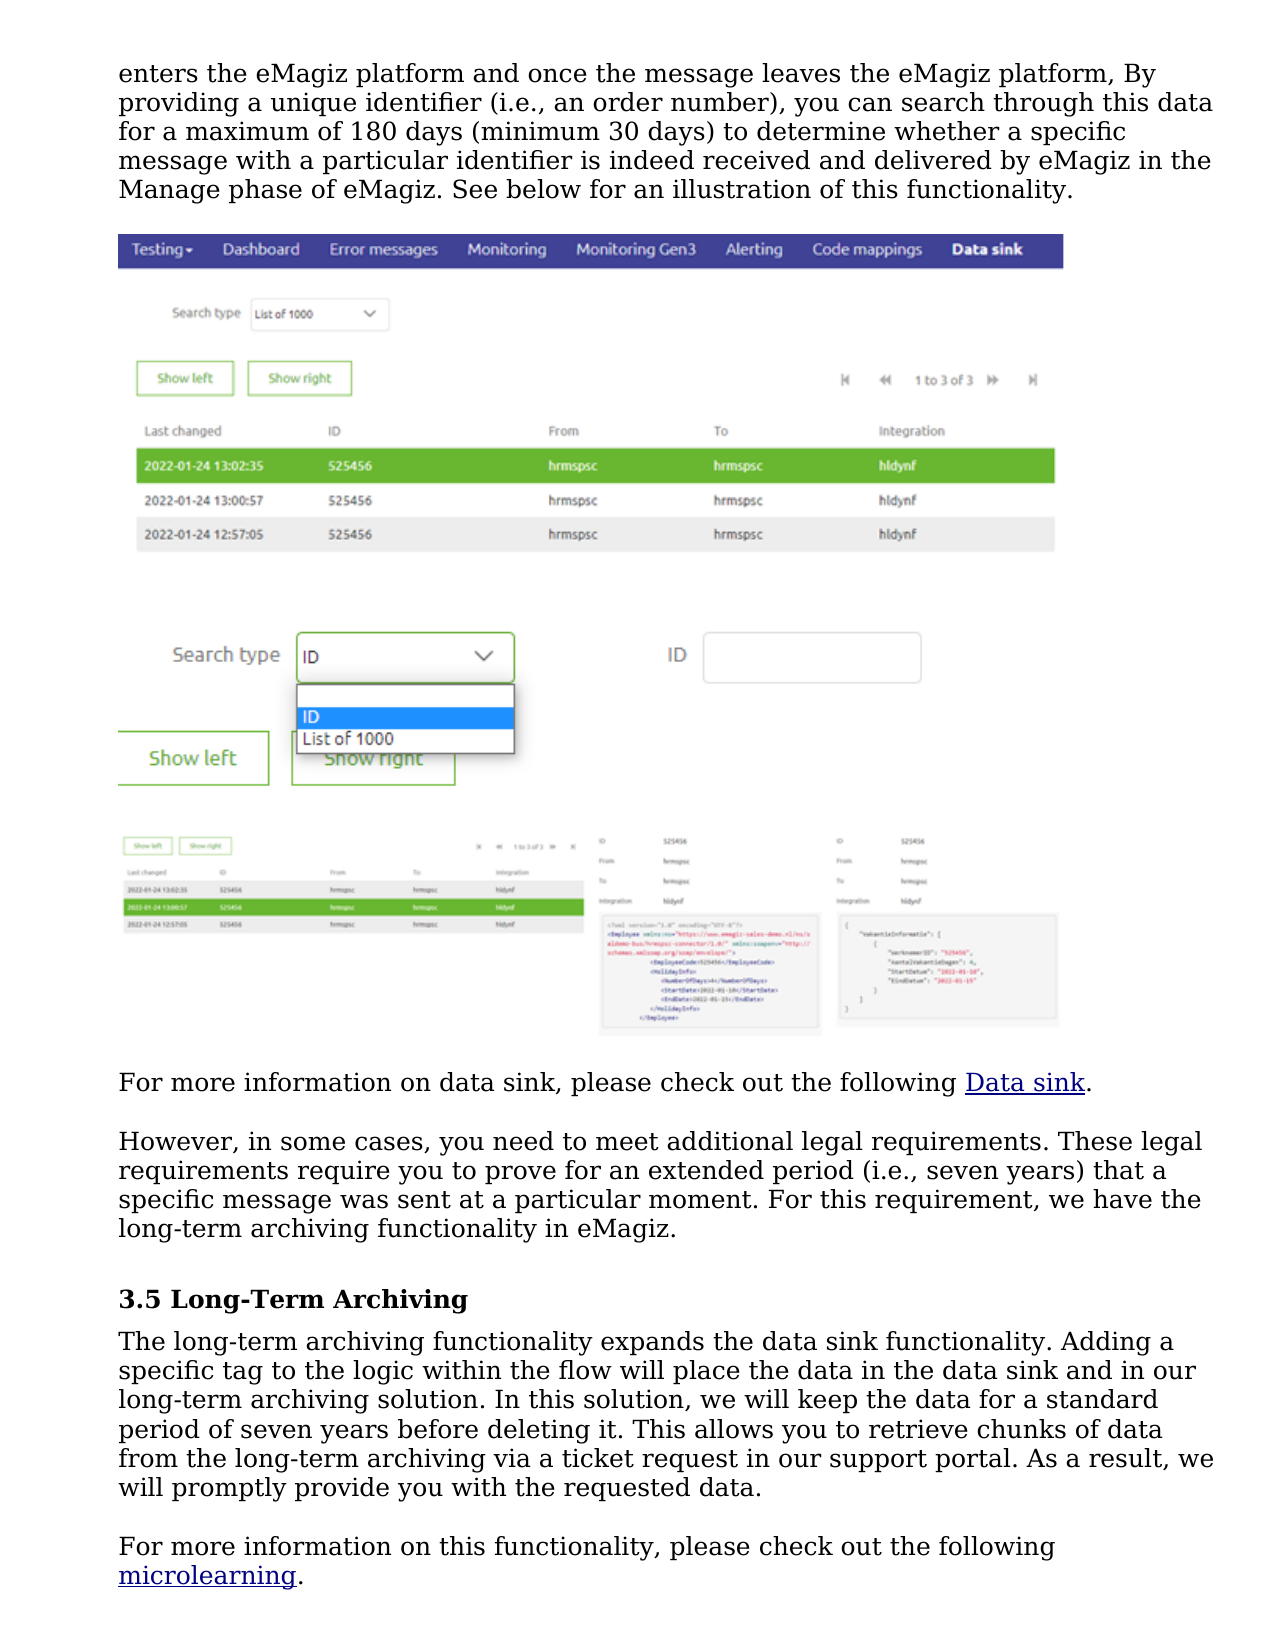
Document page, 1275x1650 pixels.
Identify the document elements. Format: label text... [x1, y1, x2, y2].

text enters the eMagiz platform and once the message leaves the eMagiz platform, By providing a unique identifier (i.e., an order number), you can search through this data for a maximum of 180 days (minimum 30 days) to determine whether a specific message with a particular identifier is indeed received and delivered by eMagiz in the Manage phase of eMagiz. See below for an illustration of this functionality. [118, 59, 1216, 205]
text For more information on this functionality, please check out the following microlearning. [118, 1532, 1216, 1590]
picture [118, 596, 954, 797]
subtitle 3.5 Long-Term Archiving [118, 1285, 1216, 1315]
text However, in some cases, you need to meet additional legal requirements. These legal requirements require you to prove for an extended period (i.e., seven years) that a specific message was sent at a particular moment. For this requirement, we have the long-term archiving functionality in eMagiz. [118, 1127, 1216, 1243]
picture [118, 826, 1064, 1039]
text The long-term archiving functionality expands the data sink functionality. Adding a specific tag to the logic within the flow will place the data in the data sink and in our long-term archiving solution. In this solution, we will keep the data for a standard period of seven years before deleting it. This allows you to retrieve chunks of data from the long-term archiving via a ticket request in our support portal. As a result, we will promptly provide you with the requested data. [118, 1327, 1216, 1502]
picture [118, 234, 1064, 568]
text For more information on data sink, please check out the following Data sink. [118, 1068, 1216, 1097]
